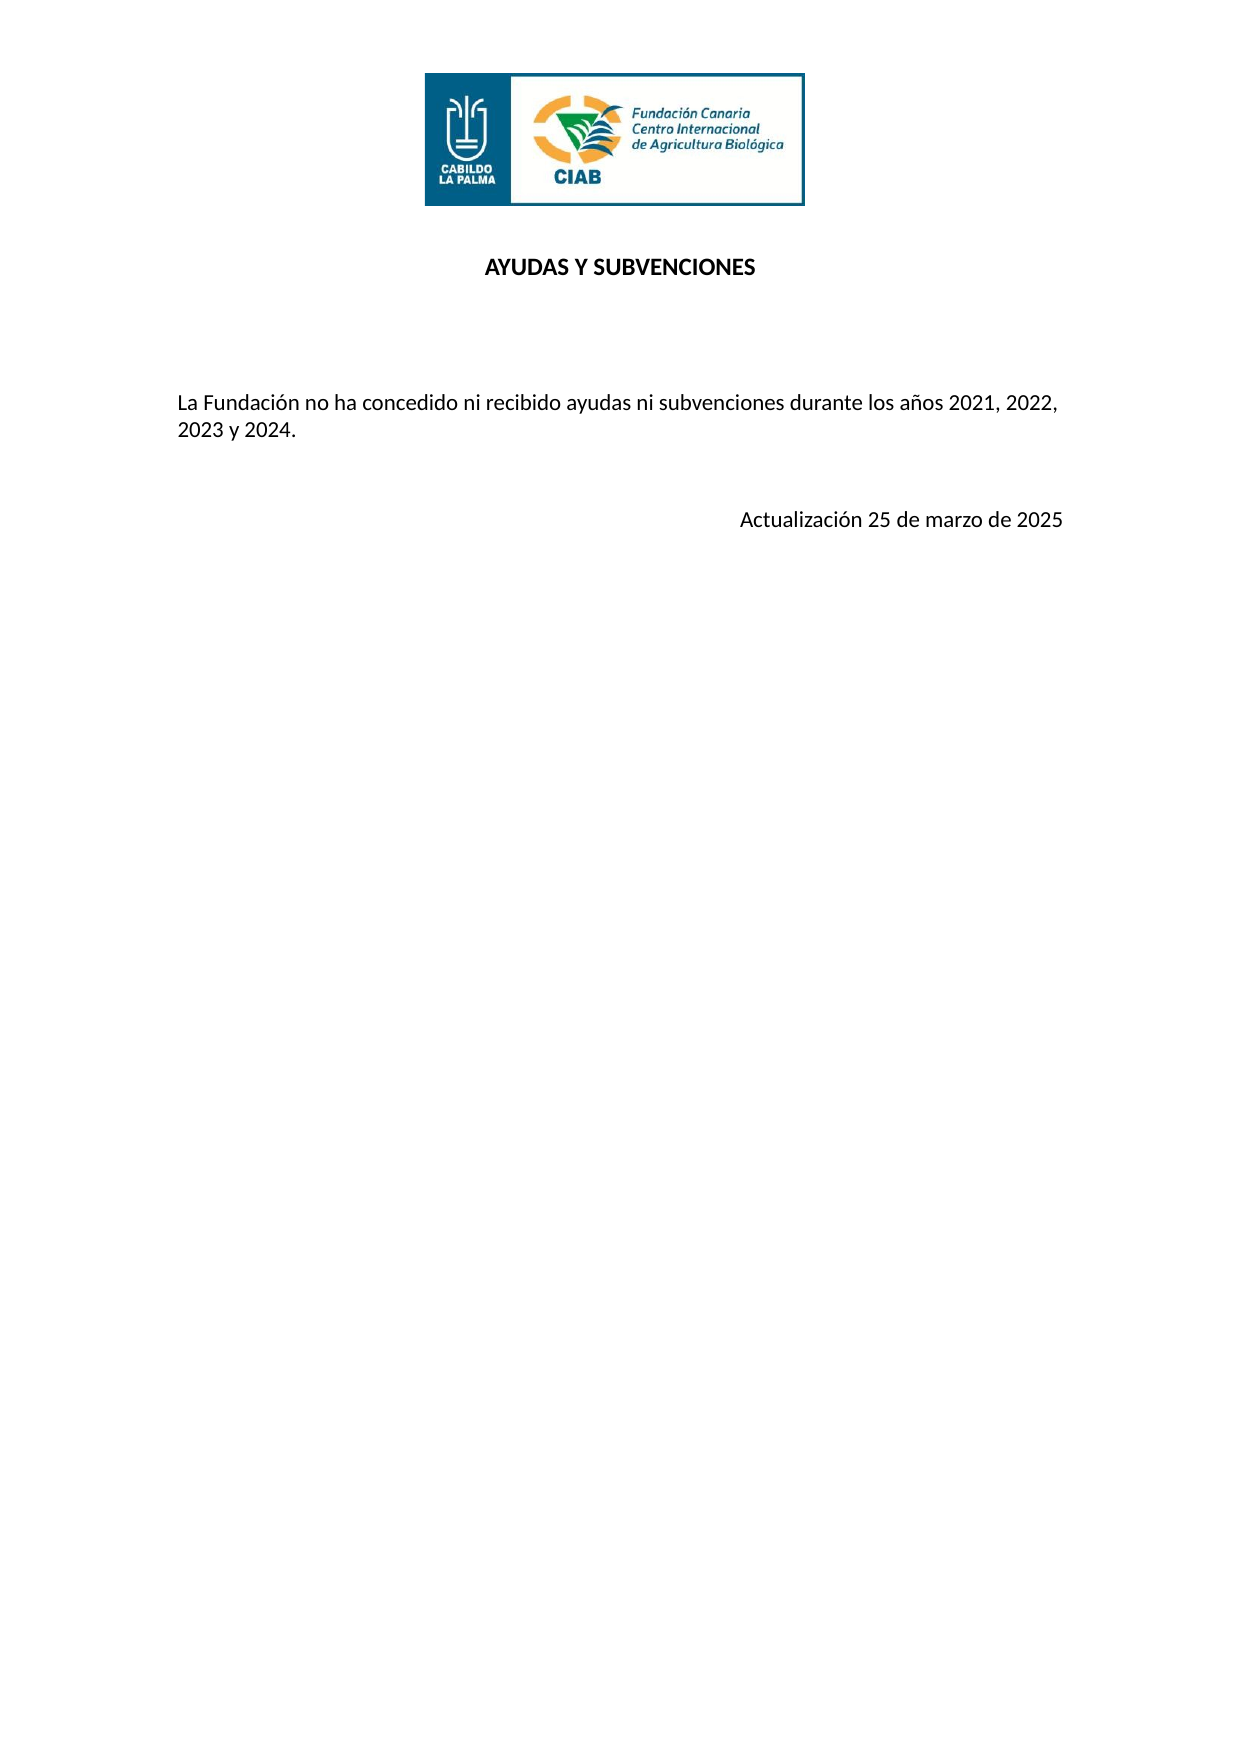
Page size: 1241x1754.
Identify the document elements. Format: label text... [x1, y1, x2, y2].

text AYUDAS Y SUBVENCIONES [177, 251, 1063, 282]
text La Fundación no ha concedido ni recibido ayudas ni subvenciones durante los años 2021, 2022, 2023 y 2024. [177, 388, 1063, 444]
text Actualización 25 de marzo de 2025 [177, 505, 1063, 533]
